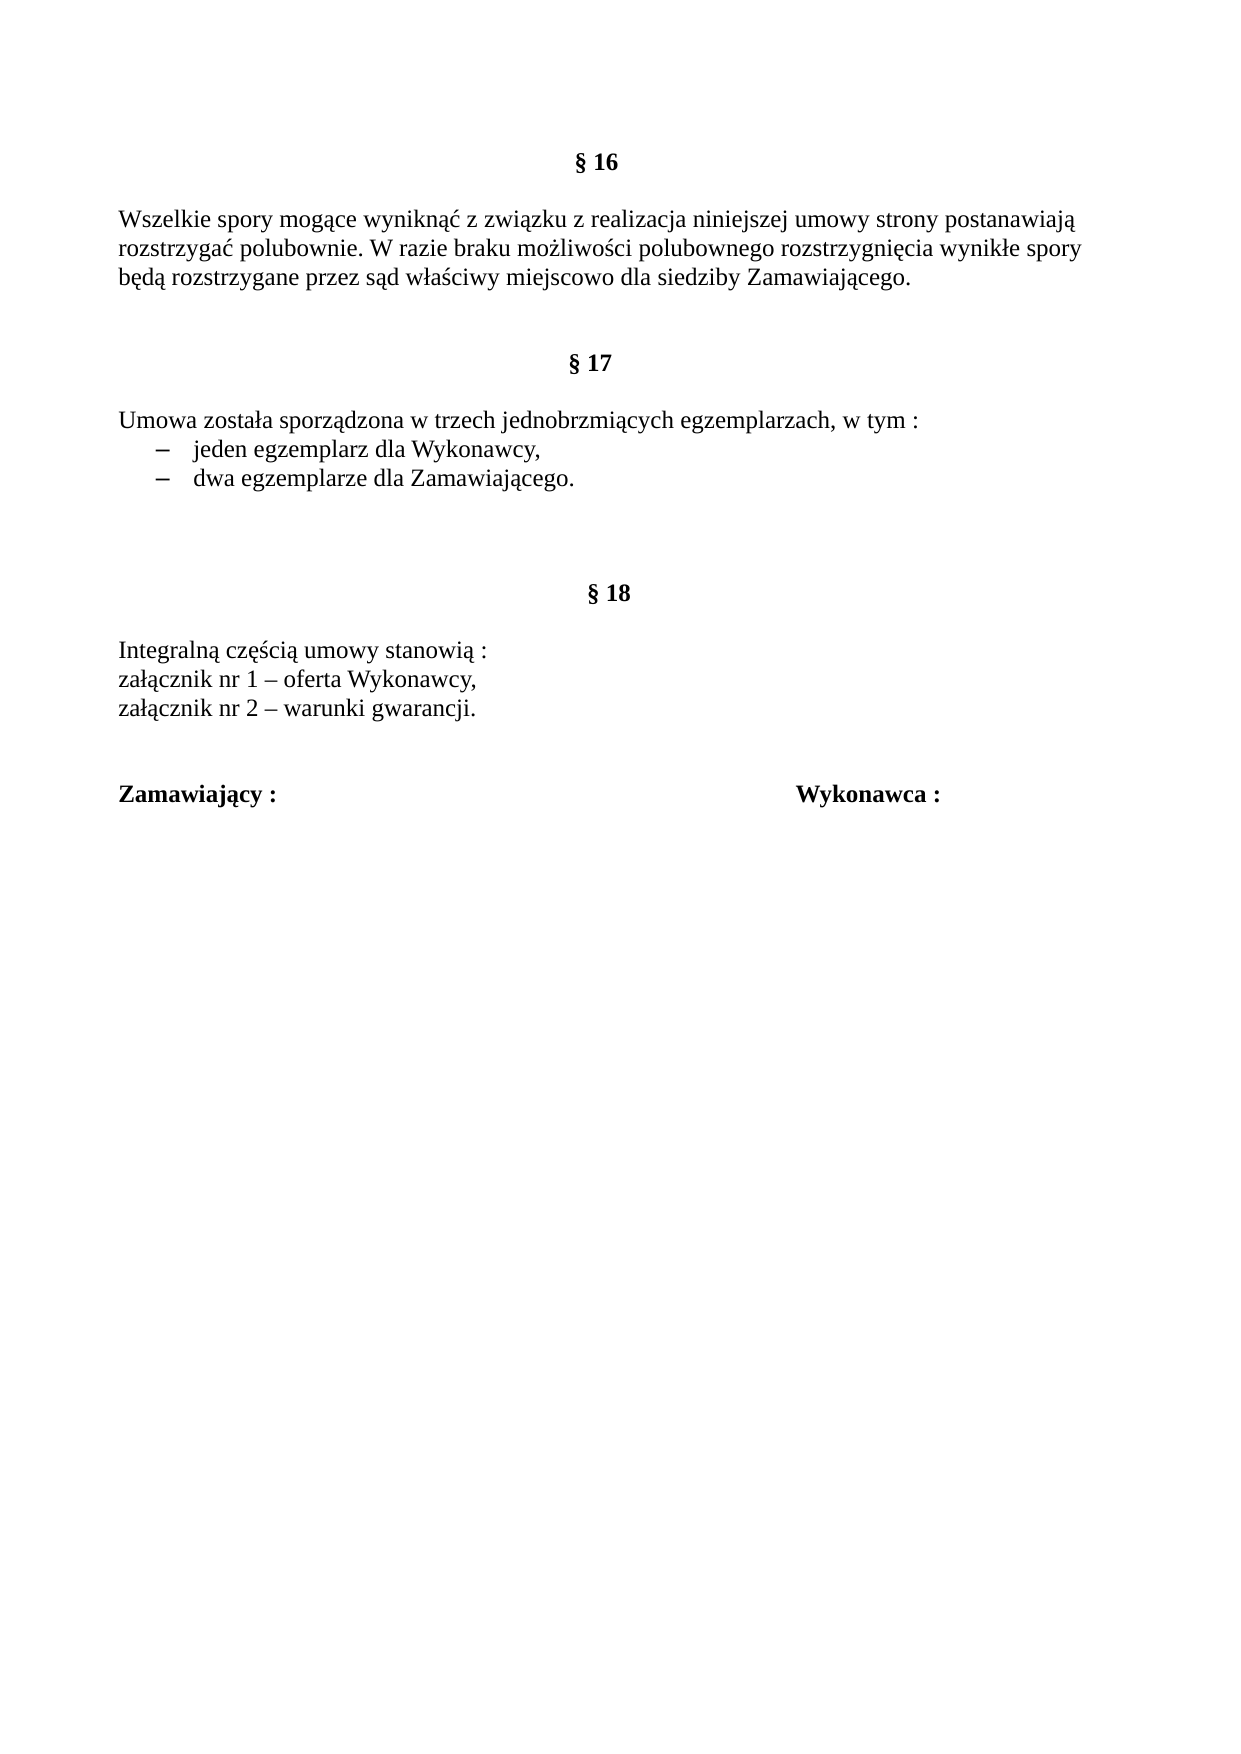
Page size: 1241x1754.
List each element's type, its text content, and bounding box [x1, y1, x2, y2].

text Wszelkie spory mogące wyniknąć z związku z realizacja niniejszej umowy strony postanawiają rozstrzygać polubownie. W razie braku możliwości polubownego rozstrzygnięcia wynikłe spory będą rozstrzygane przez sąd właściwy miejscowo dla siedziby Zamawiającego. [118, 204, 1122, 291]
text § 16 [118, 147, 1122, 176]
text § 17 [118, 348, 1122, 377]
text Integralną częścią umowy stanowią : [118, 636, 1122, 664]
text Zamawiający : Wykonawca : [118, 779, 1122, 808]
text załącznik nr 2 – warunki gwarancji. [118, 693, 1122, 722]
list dwa egzemplarze dla Zamawiającego. [156, 463, 1122, 492]
text § 18 [118, 578, 1122, 607]
list jeden egzemplarz dla Wykonawcy, [156, 434, 1122, 463]
text załącznik nr 1 – oferta Wykonawcy, [118, 664, 1122, 693]
text Umowa została sporządzona w trzech jednobrzmiących egzemplarzach, w tym : [118, 406, 1122, 434]
